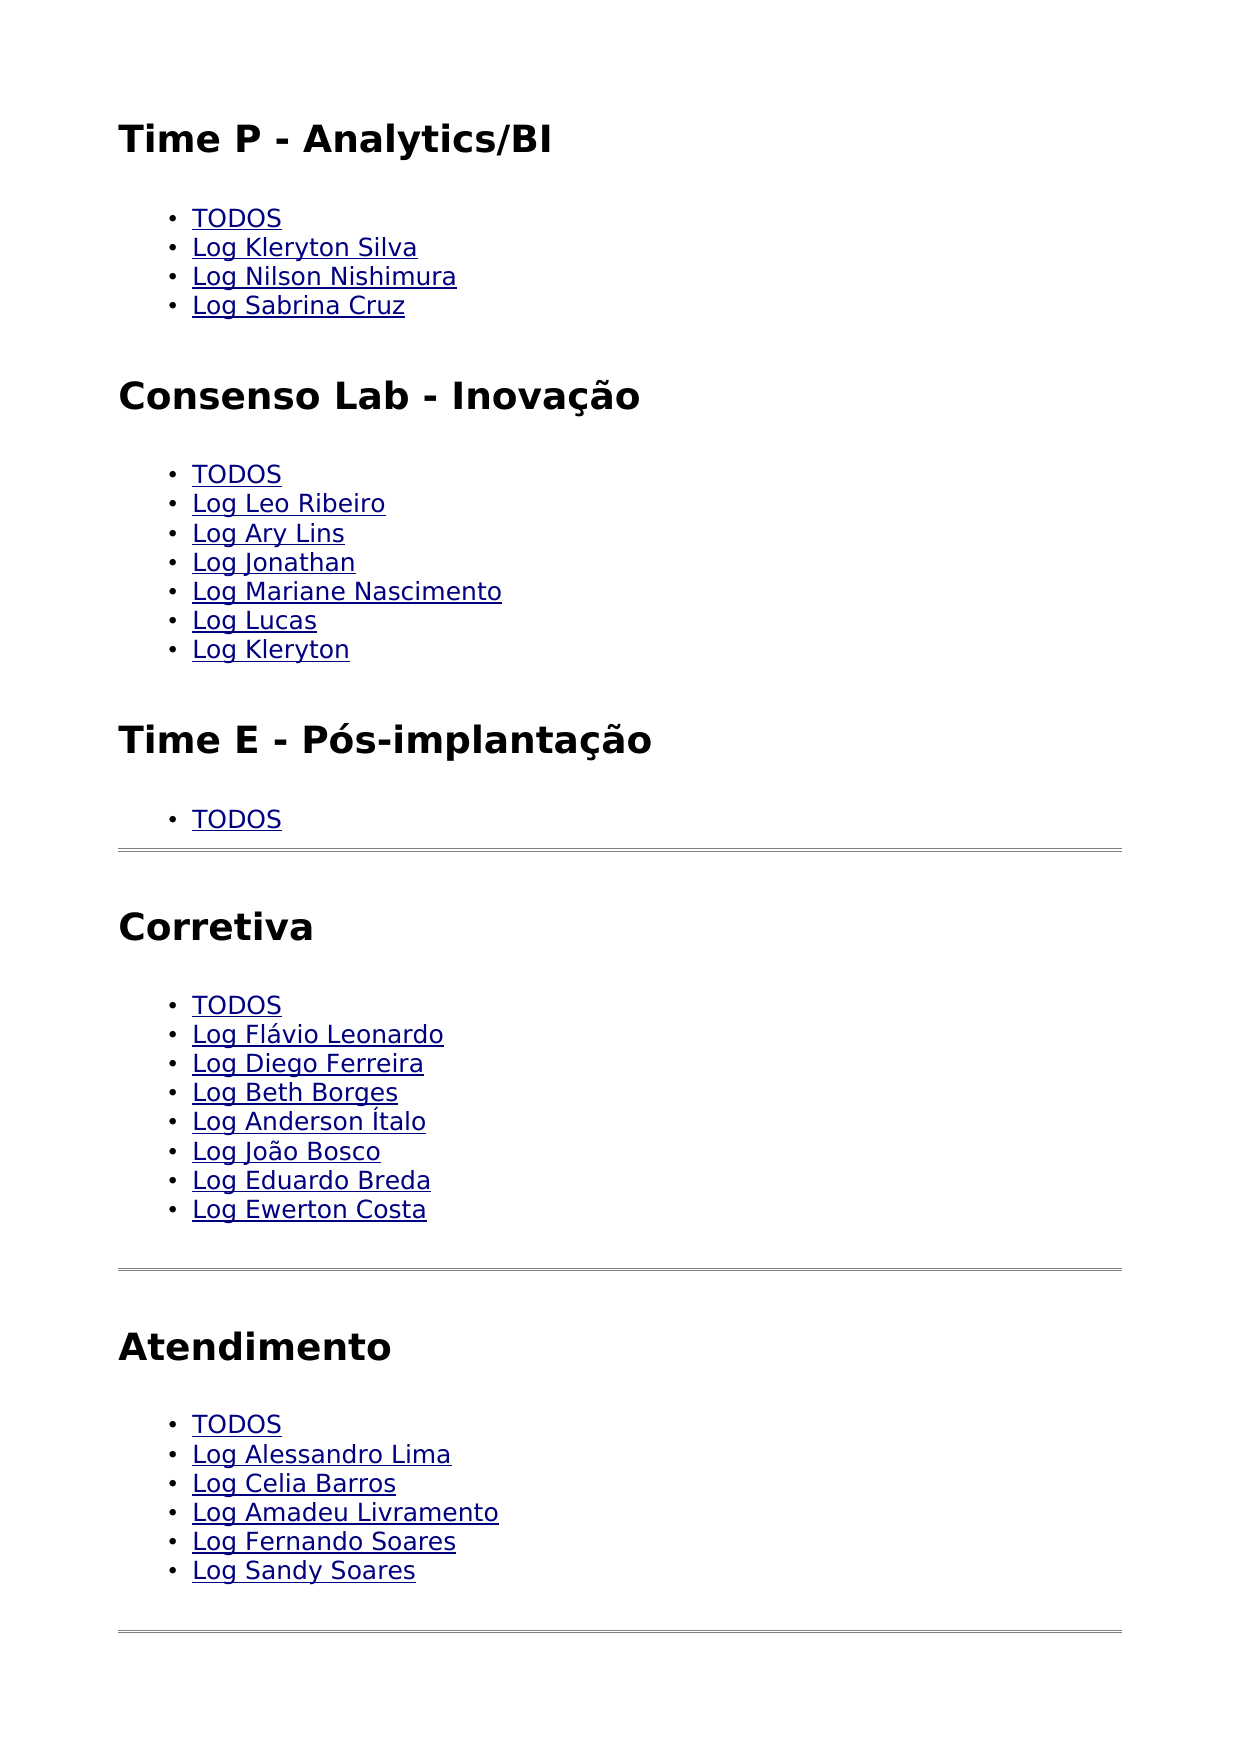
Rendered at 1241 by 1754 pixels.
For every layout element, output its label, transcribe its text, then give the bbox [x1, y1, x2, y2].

list Log Beth Borges [177, 1078, 1122, 1108]
list Log Flávio Leonardo [177, 1020, 1122, 1049]
list Log Anderson Ítalo [177, 1108, 1122, 1137]
list Log Kleryton Silva [177, 233, 1122, 262]
list Log Eduardo Breda [177, 1166, 1122, 1195]
list Log Celia Barros [177, 1469, 1122, 1498]
subtitle Time P - Analytics/BI [118, 118, 1122, 162]
subtitle Atendimento [118, 1325, 1122, 1369]
list Log Sabrina Cruz [177, 291, 1122, 320]
list Log Ary Lins [177, 519, 1122, 548]
list Log Diego Ferreira [177, 1049, 1122, 1078]
list TODOS [177, 805, 1122, 834]
list Log Nilson Nishimura [177, 262, 1122, 291]
list Log João Bosco [177, 1137, 1122, 1166]
list Log Leo Ribeiro [177, 490, 1122, 519]
list TODOS [177, 1411, 1122, 1440]
list Log Alessandro Lima [177, 1440, 1122, 1469]
list Log Ewerton Costa [177, 1195, 1122, 1224]
list TODOS [177, 204, 1122, 233]
list Log Jonathan [177, 548, 1122, 577]
subtitle Corretiva [118, 905, 1122, 949]
list Log Mariane Nascimento [177, 577, 1122, 606]
list Log Sandy Soares [177, 1557, 1122, 1586]
list Log Kleryton [177, 636, 1122, 665]
list TODOS [177, 991, 1122, 1020]
list TODOS [177, 461, 1122, 490]
list Log Fernando Soares [177, 1527, 1122, 1557]
subtitle Time E - Pós-implantação [118, 719, 1122, 763]
list Log Lucas [177, 606, 1122, 636]
subtitle Consenso Lab - Inovação [118, 375, 1122, 418]
list Log Amadeu Livramento [177, 1498, 1122, 1527]
